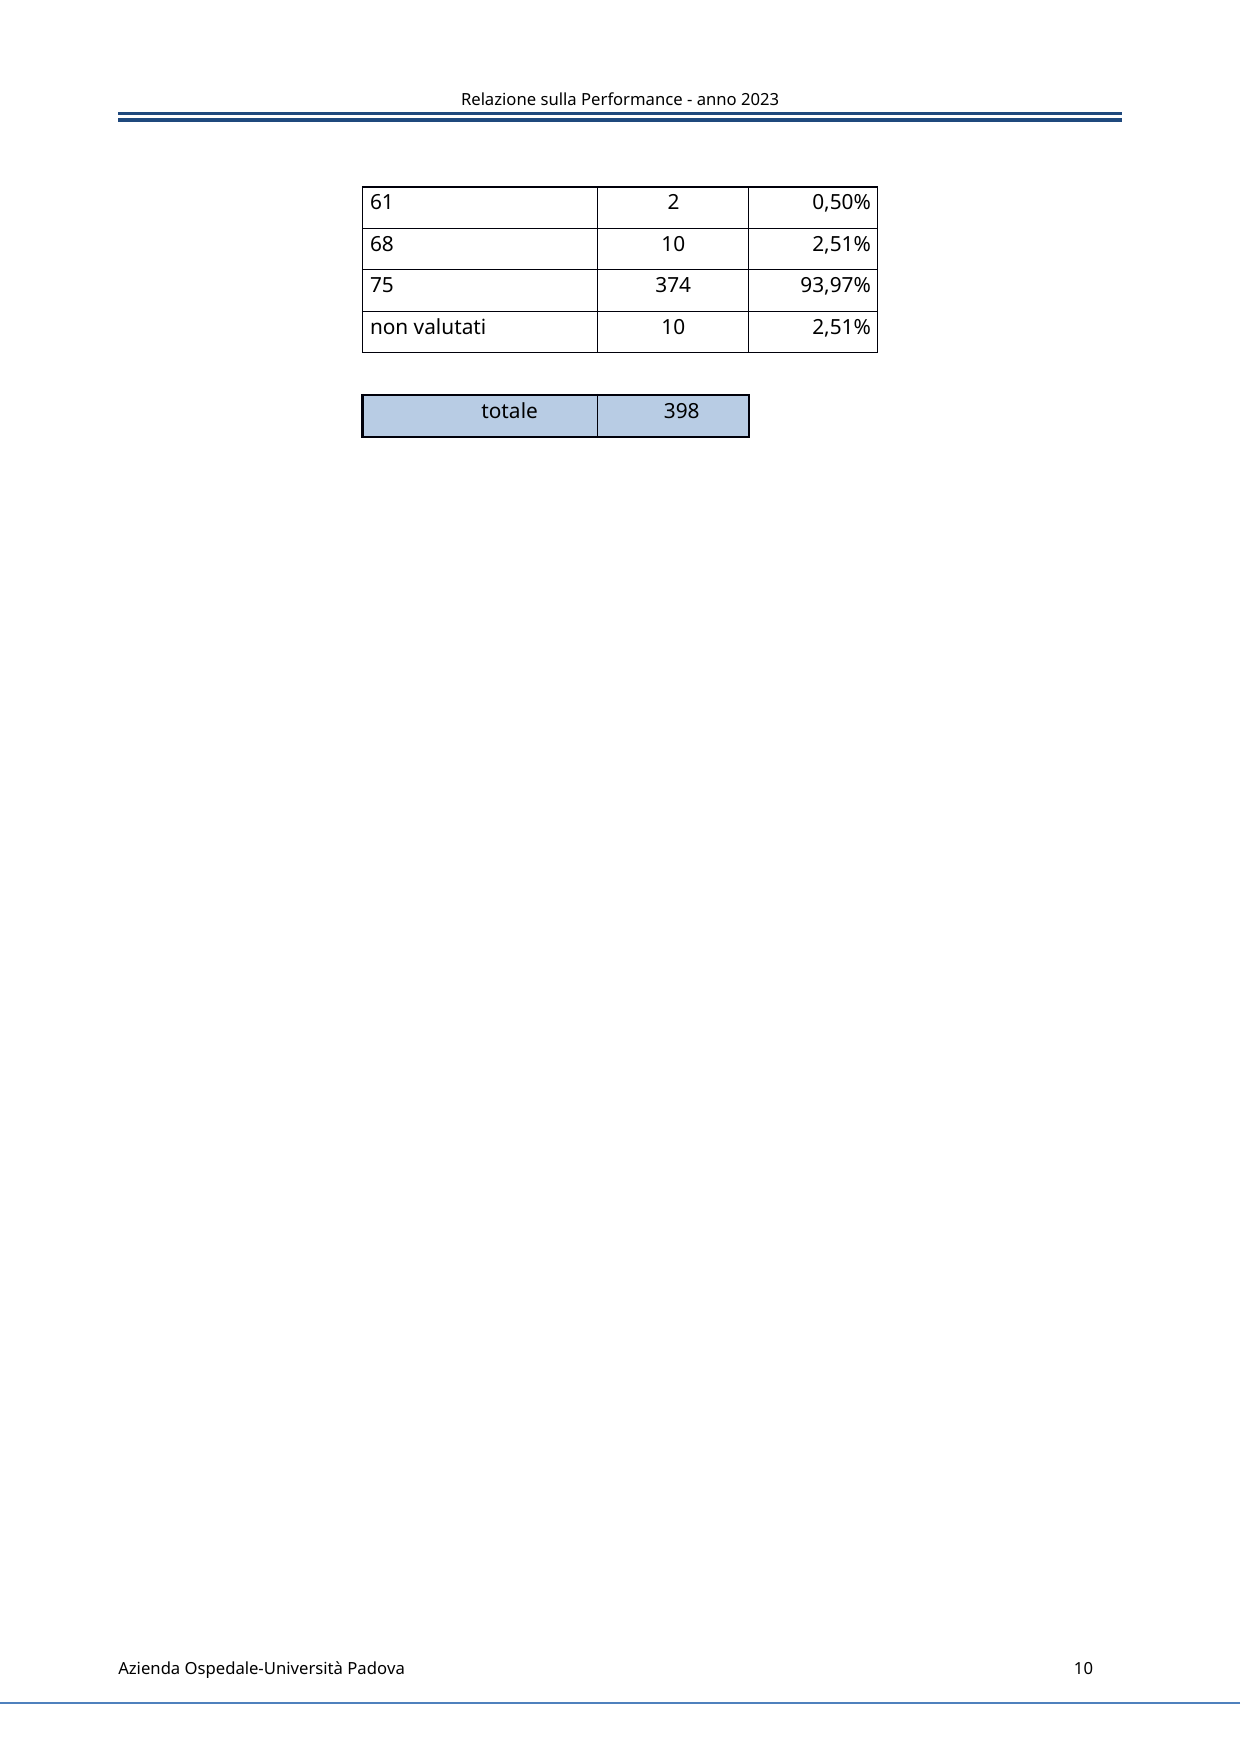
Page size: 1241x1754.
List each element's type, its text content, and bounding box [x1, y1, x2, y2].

table_cell 93,97% [749, 270, 877, 311]
table_cell [749, 353, 878, 394]
table_cell 374 [598, 270, 748, 311]
table_cell 398 [598, 396, 748, 436]
table_cell [597, 353, 749, 394]
table_cell 2,51% [749, 312, 877, 352]
table_cell 10 [598, 229, 748, 269]
table_cell [363, 353, 597, 394]
table_cell 2,51% [749, 229, 877, 269]
table_cell 10 [598, 312, 748, 352]
table_cell 68 [363, 229, 597, 269]
table_cell totale [364, 396, 597, 436]
table_cell [750, 394, 878, 436]
table_cell non valutati [363, 312, 597, 352]
table_cell 0,50% [749, 188, 877, 228]
table_cell 61 [363, 188, 597, 228]
table_cell 2 [598, 188, 748, 228]
table_cell 75 [363, 270, 597, 311]
